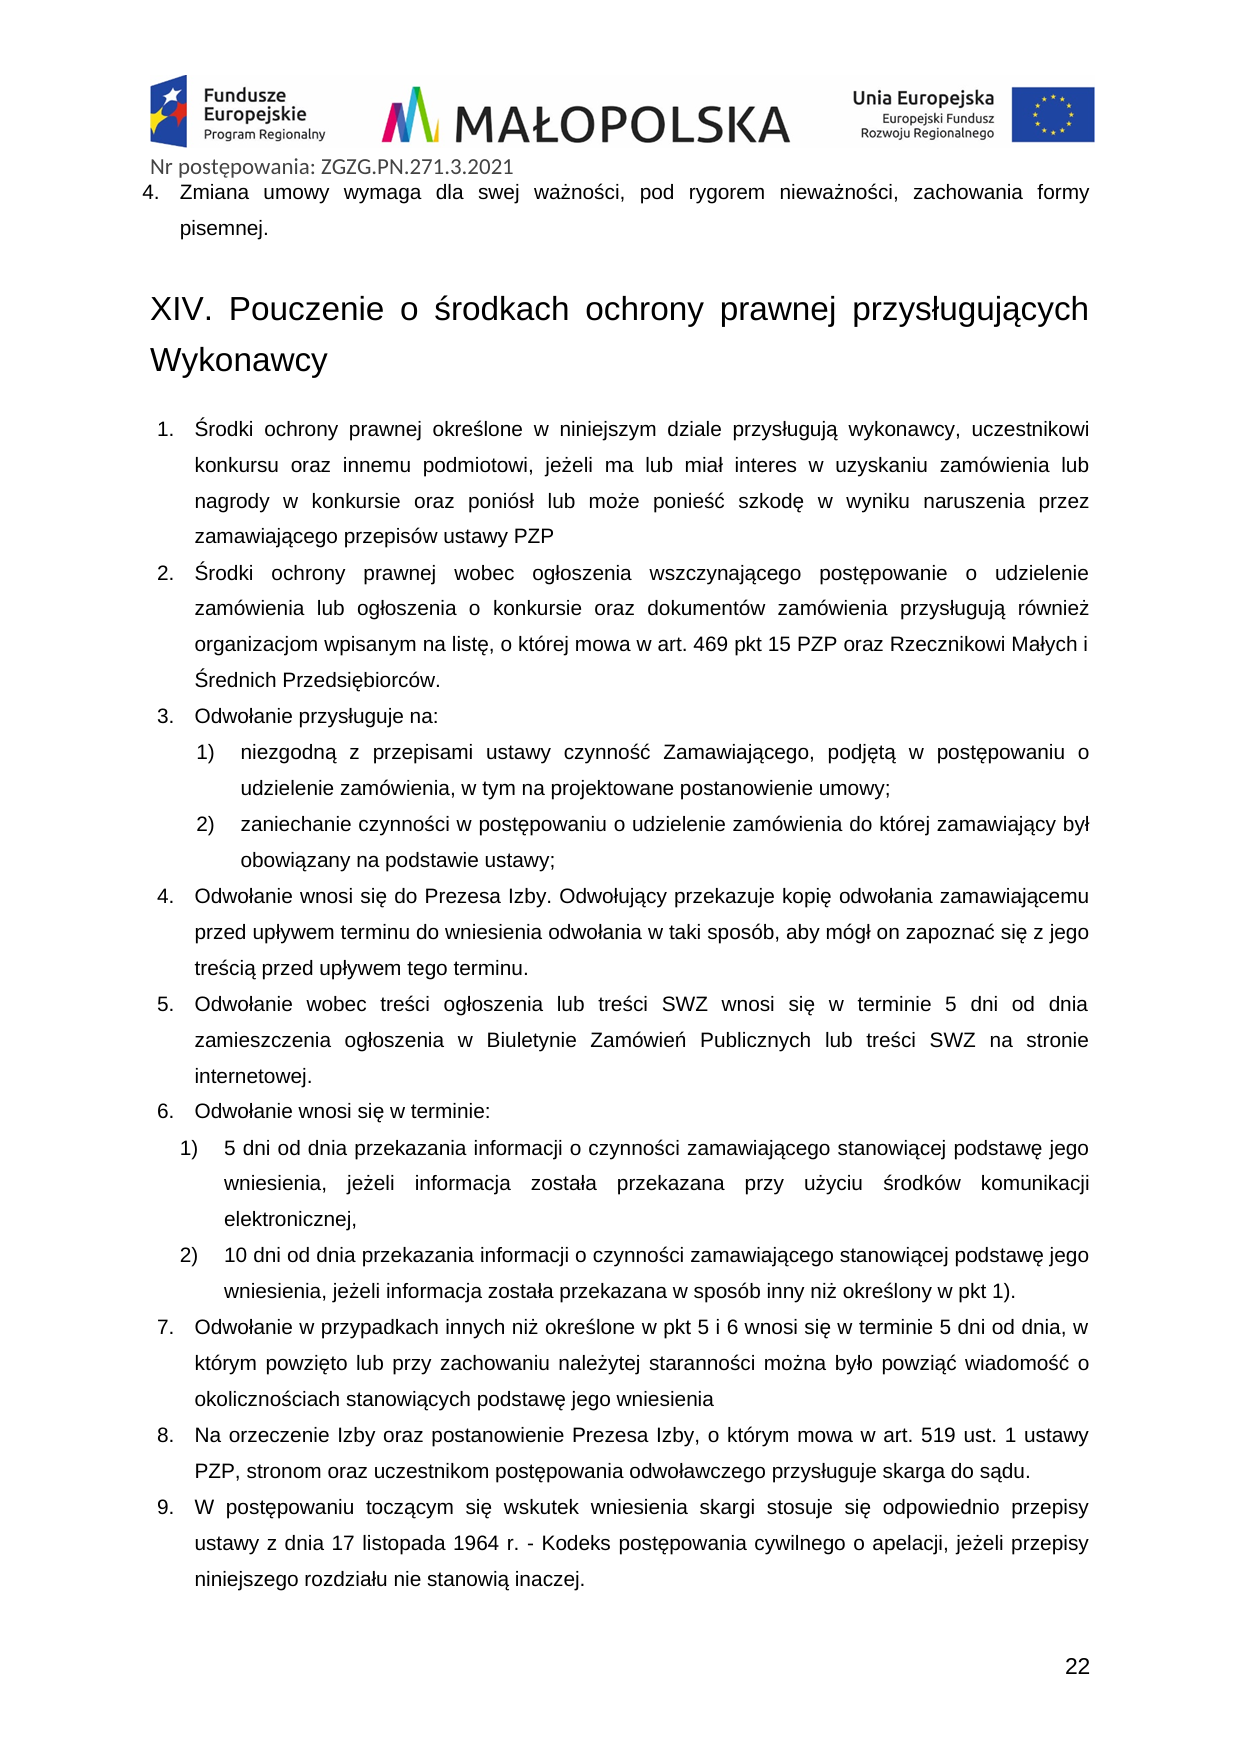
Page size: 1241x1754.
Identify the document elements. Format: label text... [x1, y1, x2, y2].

list Zmiana umowy wymaga dla swej ważności, pod rygorem nieważności, zachowania formy pisemnej. [142, 180, 1090, 240]
subtitle XIV. Pouczenie o środkach ochrony prawnej przysługujących Wykonawcy [150, 289, 1090, 379]
text 1) 5 dni od dnia przekazania informacji o czynności zamawiającego stanowiącej podstawę jego wniesienia, jeżeli informacja została przekazana przy użyciu środków komunikacji elektronicznej, [179, 1135, 1090, 1231]
list Na orzeczenie Izby oraz postanowienie Prezesa Izby, o którym mowa w art. 519 ust. 1 ustawy PZP, stronom oraz uczestnikom postępowania odwoławczego przysługuje skarga do sądu. [157, 1423, 1090, 1483]
text 1) niezgodną z przepisami ustawy czynność Zamawiającego, podjętą w postępowaniu o udzielenie zamówienia, w tym na projektowane postanowienie umowy; [196, 740, 1090, 800]
text 2) zaniechanie czynności w postępowaniu o udzielenie zamówienia do której zamawiający był obowiązany na podstawie ustawy; [196, 812, 1090, 872]
picture [150, 75, 1095, 148]
list Odwołanie przysługuje na: [157, 704, 1090, 728]
list Środki ochrony prawnej wobec ogłoszenia wszczynającego postępowanie o udzielenie zamówienia lub ogłoszenia o konkursie oraz dokumentów zamówienia przysługują również organizacjom wpisanym na listę, o której mowa w art. 469 pkt 15 PZP oraz Rzecznikowi Małych i Średnich Przedsiębiorców. [157, 560, 1090, 692]
list Odwołanie w przypadkach innych niż określone w pkt 5 i 6 wnosi się w terminie 5 dni od dnia, w którym powzięto lub przy zachowaniu należytej staranności można było powziąć wiadomość o okolicznościach stanowiących podstawę jego wniesienia [157, 1315, 1090, 1411]
text 2) 10 dni od dnia przekazania informacji o czynności zamawiającego stanowiącej podstawę jego wniesienia, jeżeli informacja została przekazana w sposób inny niż określony w pkt 1). [179, 1243, 1090, 1303]
list Środki ochrony prawnej określone w niniejszym dziale przysługują wykonawcy, uczestnikowi konkursu oraz innemu podmiotowi, jeżeli ma lub miał interes w uzyskaniu zamówienia lub nagrody w konkursie oraz poniósł lub może ponieść szkodę w wyniku naruszenia przez zamawiającego przepisów ustawy PZP [157, 417, 1090, 548]
list Odwołanie wobec treści ogłoszenia lub treści SWZ wnosi się w terminie 5 dni od dnia zamieszczenia ogłoszenia w Biuletynie Zamówień Publicznych lub treści SWZ na stronie internetowej. [157, 992, 1090, 1087]
list W postępowaniu toczącym się wskutek wniesienia skargi stosuje się odpowiednio przepisy ustawy z dnia 17 listopada 1964 r. - Kodeks postępowania cywilnego o apelacji, jeżeli przepisy niniejszego rozdziału nie stanowią inaczej. [157, 1495, 1090, 1591]
list Odwołanie wnosi się do Prezesa Izby. Odwołujący przekazuje kopię odwołania zamawiającemu przed upływem terminu do wniesienia odwołania w taki sposób, aby mógł on zapoznać się z jego treścią przed upływem tego terminu. [157, 884, 1090, 979]
list Odwołanie wnosi się w terminie: [157, 1099, 1090, 1123]
